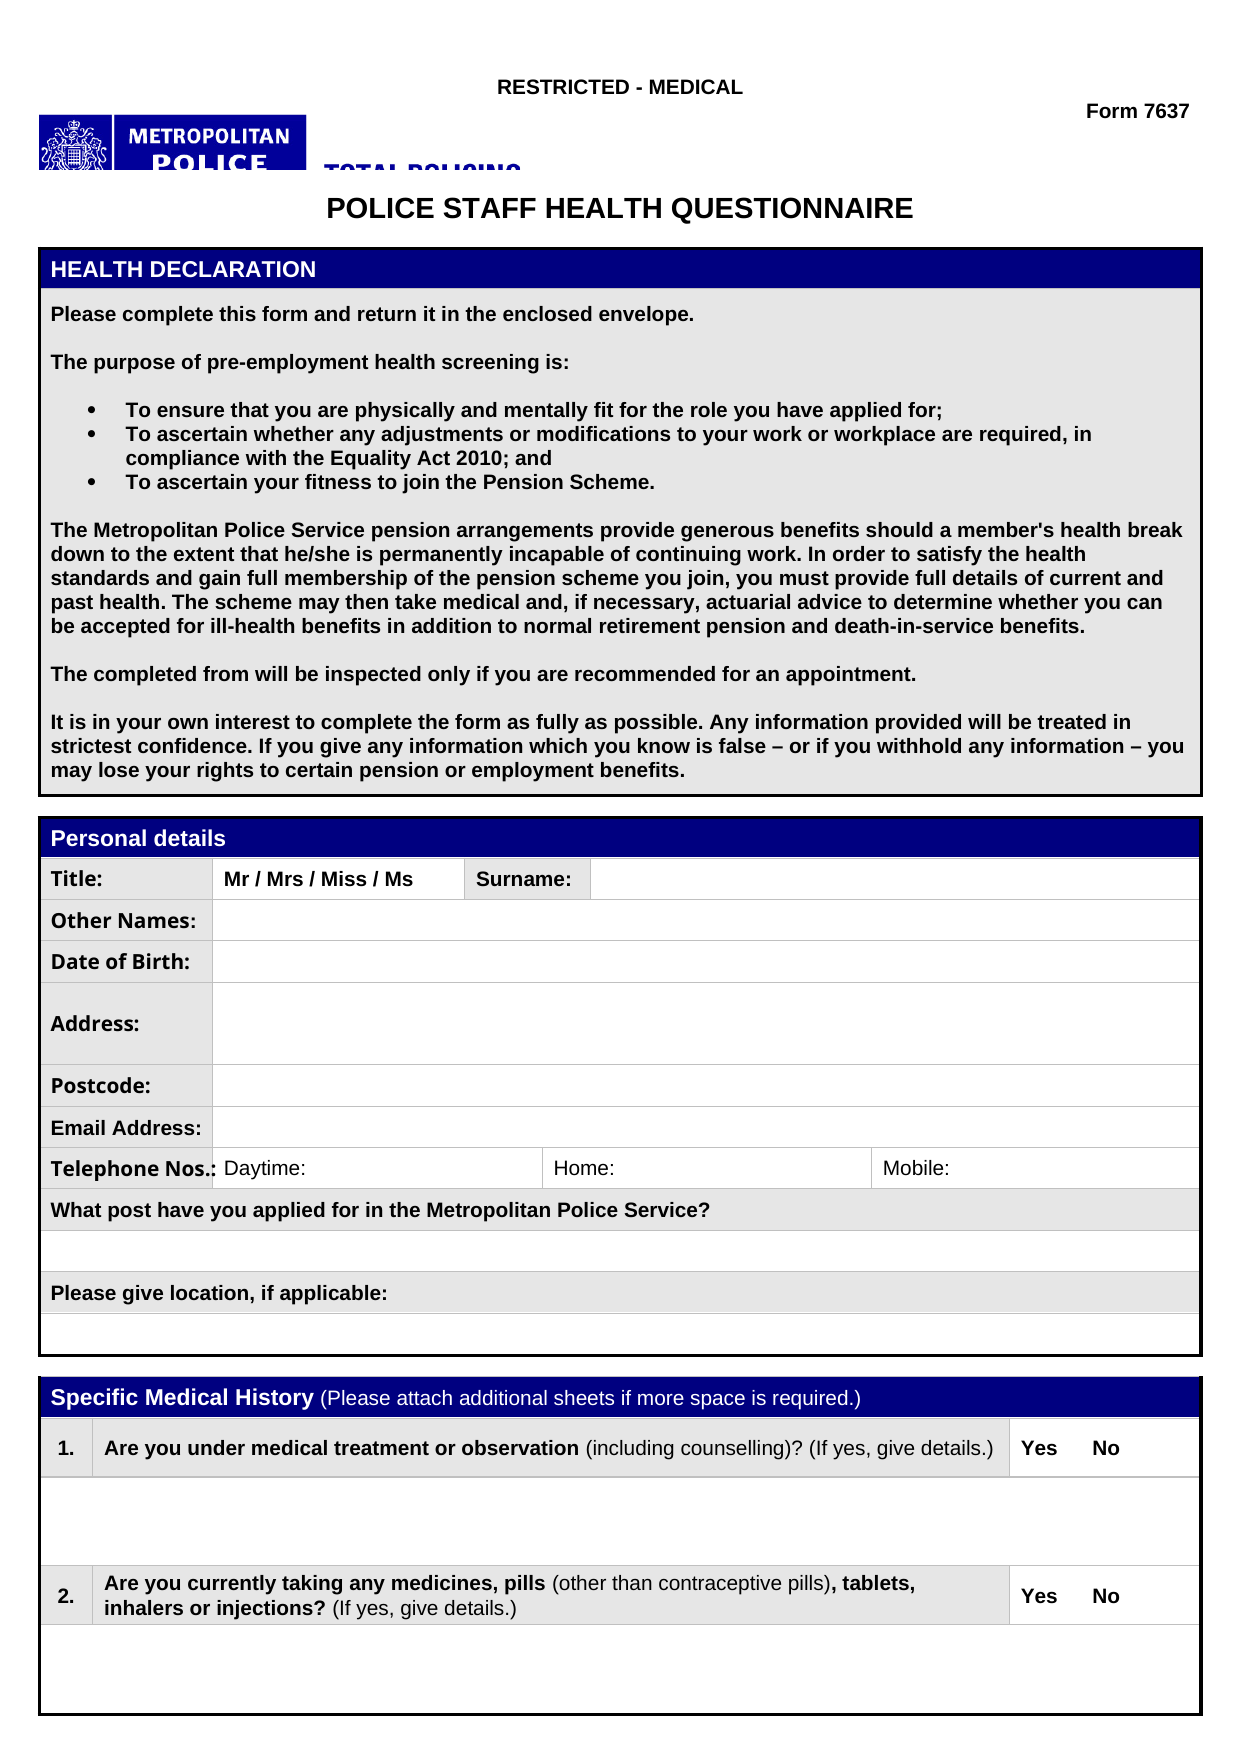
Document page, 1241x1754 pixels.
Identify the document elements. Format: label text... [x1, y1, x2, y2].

table_cell Surname: [465, 859, 590, 899]
table_cell [39, 229, 1201, 247]
table_cell [213, 983, 1199, 1064]
table_cell POLICE STAFF HEALTH QUESTIONNAIRE [39, 188, 1201, 229]
table_cell [41, 1478, 1199, 1565]
table_cell Mobile: [872, 1148, 1199, 1188]
table_cell Daytime: [213, 1148, 542, 1188]
table_header Specific Medical History (Please attach additional sheets if more space is required.) [41, 1377, 1199, 1417]
table_cell [41, 1625, 1199, 1713]
table_cell Please complete this form and return it in the enclosed envelope. The purpose of pre-employment health screening is: To ensure that you are physically and mentally fit for the role you have applied for; To ascertain whether any adjustments or modifications to your work or workplace are required, in compliance with the Equality Act 2010; and To ascertain your fitness to join the Pension Scheme. The Metropolitan Police Service pension arrangements provide generous benefits should a member's health break down to the extent that he/she is permanently incapable of continuing work. In order to satisfy the health standards and gain full membership of the pension scheme you join, you must provide full details of current and past health. The scheme may then take medical and, if necessary, actuarial advice to determine whether you can be accepted for ill-health benefits in addition to normal retirement pension and death-in-service benefits. The completed from will be inspected only if you are recommended for an appointment. It is in your own interest to complete the form as fully as possible. Any information provided will be treated in strictest confidence. If you give any information which you know is false – or if you withhold any information – you may lose your rights to certain pension or employment benefits. [41, 289, 1200, 794]
table_cell [213, 1065, 1199, 1106]
table_cell What post have you applied for in the Metropolitan Police Service? [41, 1189, 1199, 1230]
table_cell Postcode: [41, 1065, 212, 1106]
table_header Form 7637 [630, 99, 1201, 170]
table_cell HEALTH DECLARATION [41, 250, 1200, 288]
table_header Personal details [41, 819, 1199, 857]
table_cell Yes No [1010, 1419, 1199, 1476]
table_cell Title: [41, 859, 212, 899]
table_cell Telephone Nos.: [41, 1148, 212, 1188]
table_cell [39, 170, 1201, 187]
table_cell Yes No [1010, 1566, 1199, 1624]
table_cell [591, 859, 1199, 899]
table_cell [213, 1107, 1199, 1147]
table_cell Date of Birth: [41, 941, 212, 982]
table_cell Mr / Mrs / Miss / Ms [213, 859, 464, 899]
table_cell Address: [41, 983, 212, 1064]
table_cell Email Address: [41, 1107, 212, 1147]
table_cell [41, 1231, 1199, 1271]
table_cell [213, 900, 1199, 940]
table_cell [213, 941, 1199, 982]
table_cell Are you currently taking any medicines, pills (other than contraceptive pills), tablets, inhalers or injections? (If yes, give details.) [93, 1566, 1009, 1624]
table_header [39, 99, 630, 170]
table_cell Are you under medical treatment or observation (including counselling)? (If yes, give details.) [93, 1419, 1009, 1476]
table_cell Please give location, if applicable: [41, 1272, 1199, 1312]
table_cell 2. [41, 1566, 92, 1624]
table_cell [41, 1314, 1199, 1354]
table_cell Home: [543, 1148, 871, 1188]
table_cell Other Names: [41, 900, 212, 940]
table_cell 1. [41, 1419, 92, 1476]
